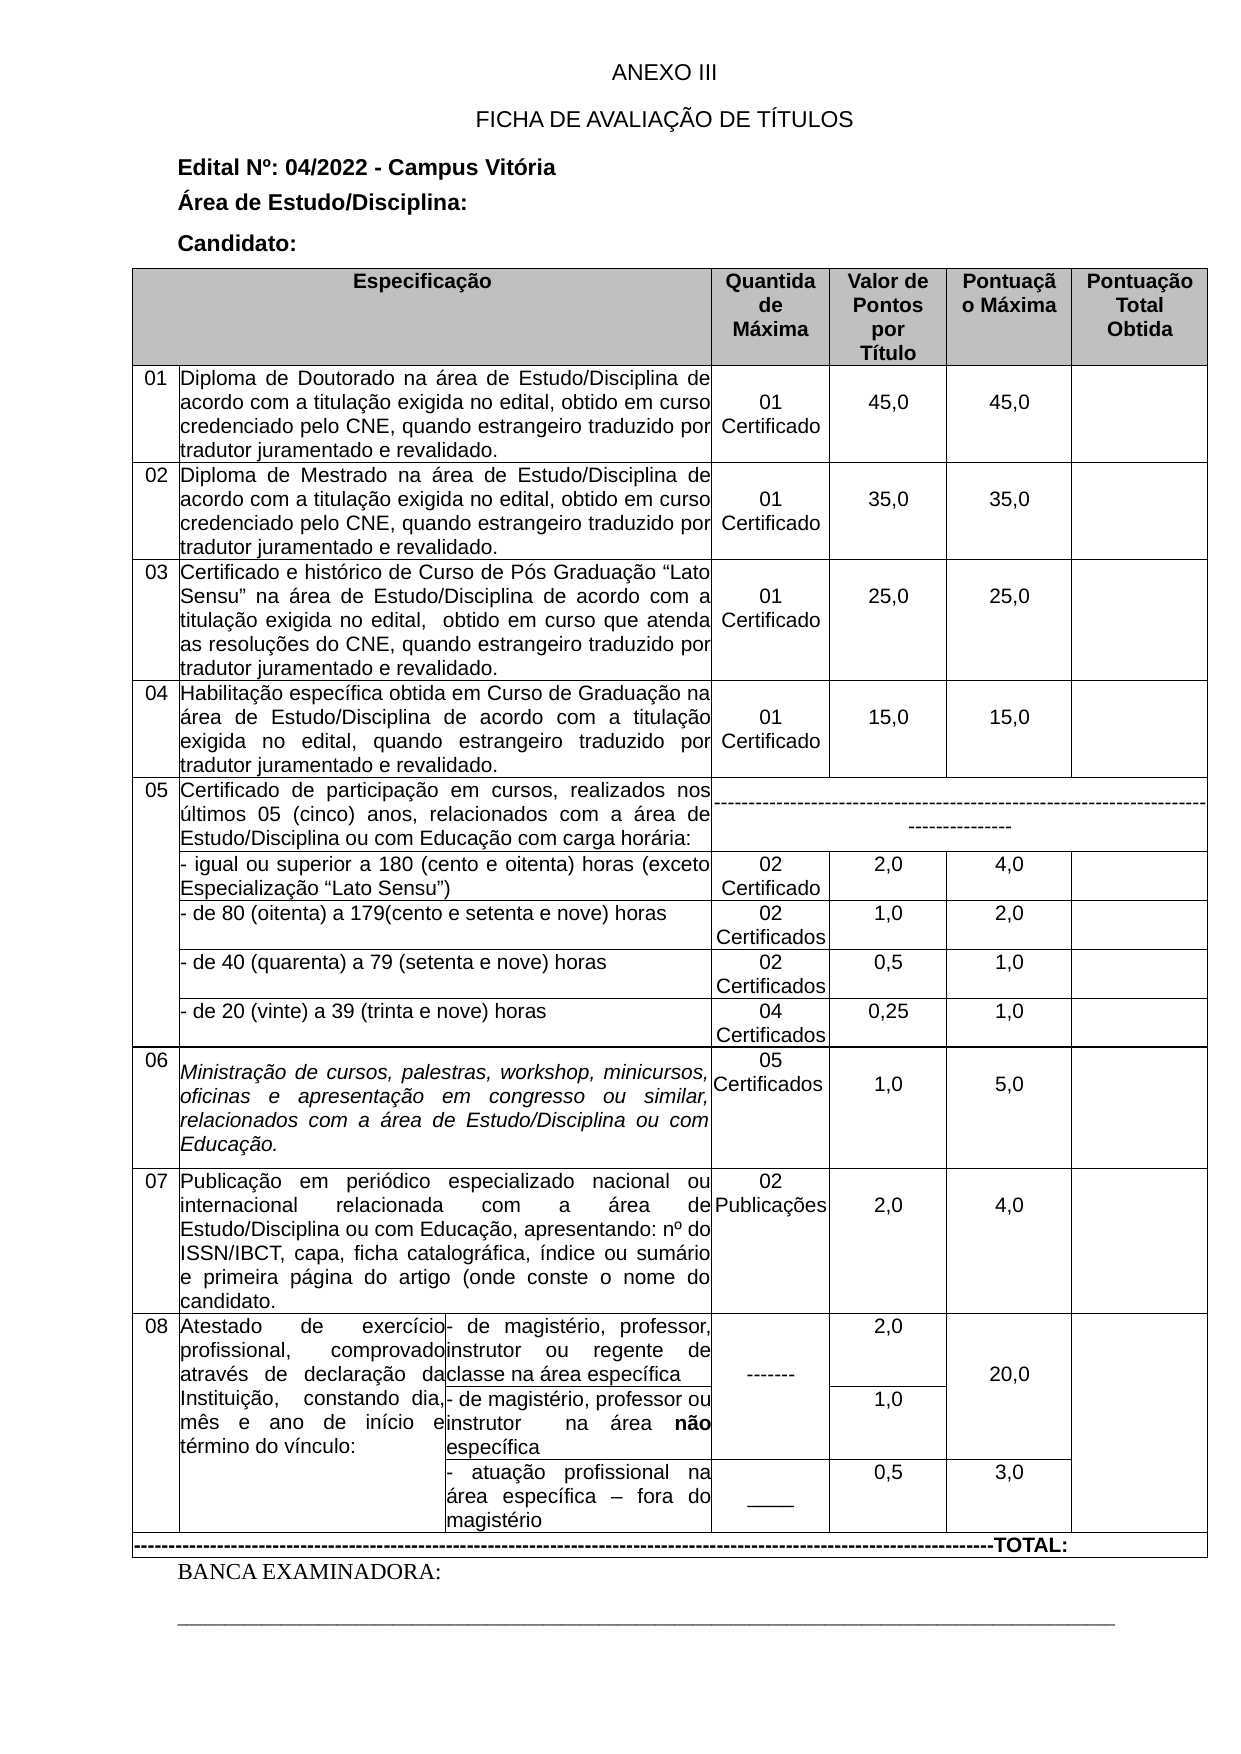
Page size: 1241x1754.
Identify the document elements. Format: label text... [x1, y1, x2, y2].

table_cell 4,0 [947, 852, 1071, 899]
table_cell Habilitação específica obtida em Curso de Graduação na área de Estudo/Disciplina de acordo com a titulação exigida no edital, quando estrangeiro traduzido por tradutor juramentado e revalidado. [180, 681, 711, 777]
table_cell - de magistério, professor, instrutor ou regente de classe na área específica [446, 1314, 711, 1386]
table_cell [1072, 681, 1207, 777]
table_cell 15,0 [830, 681, 946, 777]
table_cell 1,0 [830, 1387, 946, 1459]
text Área de Estudo/Disciplina: [177, 189, 1152, 215]
table_cell [1072, 560, 1207, 680]
text Edital Nº: 04/2022 - Campus Vitória [177, 153, 1152, 180]
table_cell 35,0 [947, 463, 1071, 559]
text Candidato: [177, 230, 1152, 256]
table_cell 05 [133, 778, 179, 1046]
table_cell 3,0 [947, 1460, 1071, 1532]
table_cell 02 Certificados [712, 901, 829, 948]
table_cell - de 20 (vinte) a 39 (trinta e nove) horas [180, 999, 711, 1046]
table_cell 1,0 [947, 950, 1071, 997]
table_cell [1072, 1314, 1207, 1532]
table_cell 07 [133, 1169, 179, 1313]
table_cell 08 [133, 1314, 179, 1532]
table_cell 04 [133, 681, 179, 777]
text BANCA EXAMINADORA: [177, 1558, 1152, 1584]
table_cell Diploma de Mestrado na área de Estudo/Disciplina de acordo com a titulação exigida no edital, obtido em curso credenciado pelo CNE, quando estrangeiro traduzido por tradutor juramentado e revalidado. [180, 463, 711, 559]
text ANEXO III [177, 59, 1152, 85]
table_cell ____ [712, 1460, 829, 1532]
table_cell 45,0 [947, 366, 1071, 462]
table_cell [1072, 1169, 1207, 1313]
table_cell 01 Certificado [712, 366, 829, 462]
table_cell 45,0 [830, 366, 946, 462]
table_cell 5,0 [947, 1048, 1071, 1168]
table_cell - atuação profissional na área específica – fora do magistério [446, 1460, 711, 1532]
text ____________________________________________________________________________________________________ [177, 1606, 1152, 1627]
table_cell [1072, 852, 1207, 899]
table_cell 01 Certificado [712, 560, 829, 680]
table_cell ------- [712, 1314, 829, 1459]
table_cell - igual ou superior a 180 (cento e oitenta) horas (exceto Especialização “Lato Sensu”) [180, 852, 711, 899]
table_cell -------------------------------------------------------------------------------------- [712, 778, 1207, 851]
table_cell 2,0 [830, 1314, 946, 1386]
table_cell 2,0 [830, 1169, 946, 1313]
table_cell 01 [133, 366, 179, 462]
table_cell - de 80 (oitenta) a 179(cento e setenta e nove) horas [180, 901, 711, 948]
table_cell 25,0 [830, 560, 946, 680]
table_cell 01 Certificado [712, 463, 829, 559]
table_cell [1072, 463, 1207, 559]
table_cell [1072, 901, 1207, 948]
table_cell ----------------------------------------------------------------------------------------------------------------------------TOTAL: [133, 1533, 1207, 1557]
table_cell Certificado de participação em cursos, realizados nos últimos 05 (cinco) anos, relacionados com a área de Estudo/Disciplina ou com Educação com carga horária: [180, 778, 711, 851]
table_cell - de 40 (quarenta) a 79 (setenta e nove) horas [180, 950, 711, 997]
table_cell - de magistério, professor ou instrutor na área não específica [446, 1387, 711, 1459]
text FICHA DE AVALIAÇÃO DE TÍTULOS [177, 106, 1152, 133]
table_cell Publicação em periódico especializado nacional ou internacional relacionada com a área de Estudo/Disciplina ou com Educação, apresentando: nº do ISSN/IBCT, capa, ficha catalográfica, índice ou sumário e primeira página do artigo (onde conste o nome do candidato. [180, 1169, 711, 1313]
table_cell 2,0 [830, 852, 946, 899]
table_cell 05 Certificados [712, 1048, 829, 1168]
table_header Pontuação Máxima [947, 269, 1071, 365]
table_cell 02 [133, 463, 179, 559]
table_cell 02 Certificado [712, 852, 829, 899]
table_cell [1072, 950, 1207, 997]
table_cell 0,25 [830, 999, 946, 1046]
table_cell 06 [133, 1048, 179, 1168]
table_header Quantidade Máxima [712, 269, 829, 365]
table_cell 02 Certificados [712, 950, 829, 997]
table_cell 01 Certificado [712, 681, 829, 777]
table_cell [1072, 366, 1207, 462]
table_cell [1072, 1048, 1207, 1168]
table_cell Atestado de exercício profissional, comprovado através de declaração da Instituição, constando dia, mês e ano de início e término do vínculo: [180, 1314, 445, 1532]
table_cell 04 Certificados [712, 999, 829, 1046]
table_header Especificação [133, 269, 711, 365]
table_cell Ministração de cursos, palestras, workshop, minicursos, oficinas e apresentação em congresso ou similar, relacionados com a área de Estudo/Disciplina ou com Educação. [180, 1048, 711, 1168]
table_cell 35,0 [830, 463, 946, 559]
table_cell 1,0 [830, 1048, 946, 1168]
table_cell 1,0 [830, 901, 946, 948]
table_cell [1072, 999, 1207, 1046]
table_header Valor de Pontos por Título [830, 269, 946, 365]
table_cell Certificado e histórico de Curso de Pós Graduação “Lato Sensu” na área de Estudo/Disciplina de acordo com a titulação exigida no edital, obtido em curso que atenda as resoluções do CNE, quando estrangeiro traduzido por tradutor juramentado e revalidado. [180, 560, 711, 680]
table_cell 0,5 [830, 1460, 946, 1532]
table_cell Diploma de Doutorado na área de Estudo/Disciplina de acordo com a titulação exigida no edital, obtido em curso credenciado pelo CNE, quando estrangeiro traduzido por tradutor juramentado e revalidado. [180, 366, 711, 462]
table_cell 0,5 [830, 950, 946, 997]
table_cell 03 [133, 560, 179, 680]
table_cell 15,0 [947, 681, 1071, 777]
table_cell 4,0 [947, 1169, 1071, 1313]
table_cell 1,0 [947, 999, 1071, 1046]
table_header Pontuação Total Obtida [1072, 269, 1207, 365]
table_cell 02 Publicações [712, 1169, 829, 1313]
table_cell 20,0 [947, 1314, 1071, 1459]
table_cell 25,0 [947, 560, 1071, 680]
table_cell 2,0 [947, 901, 1071, 948]
